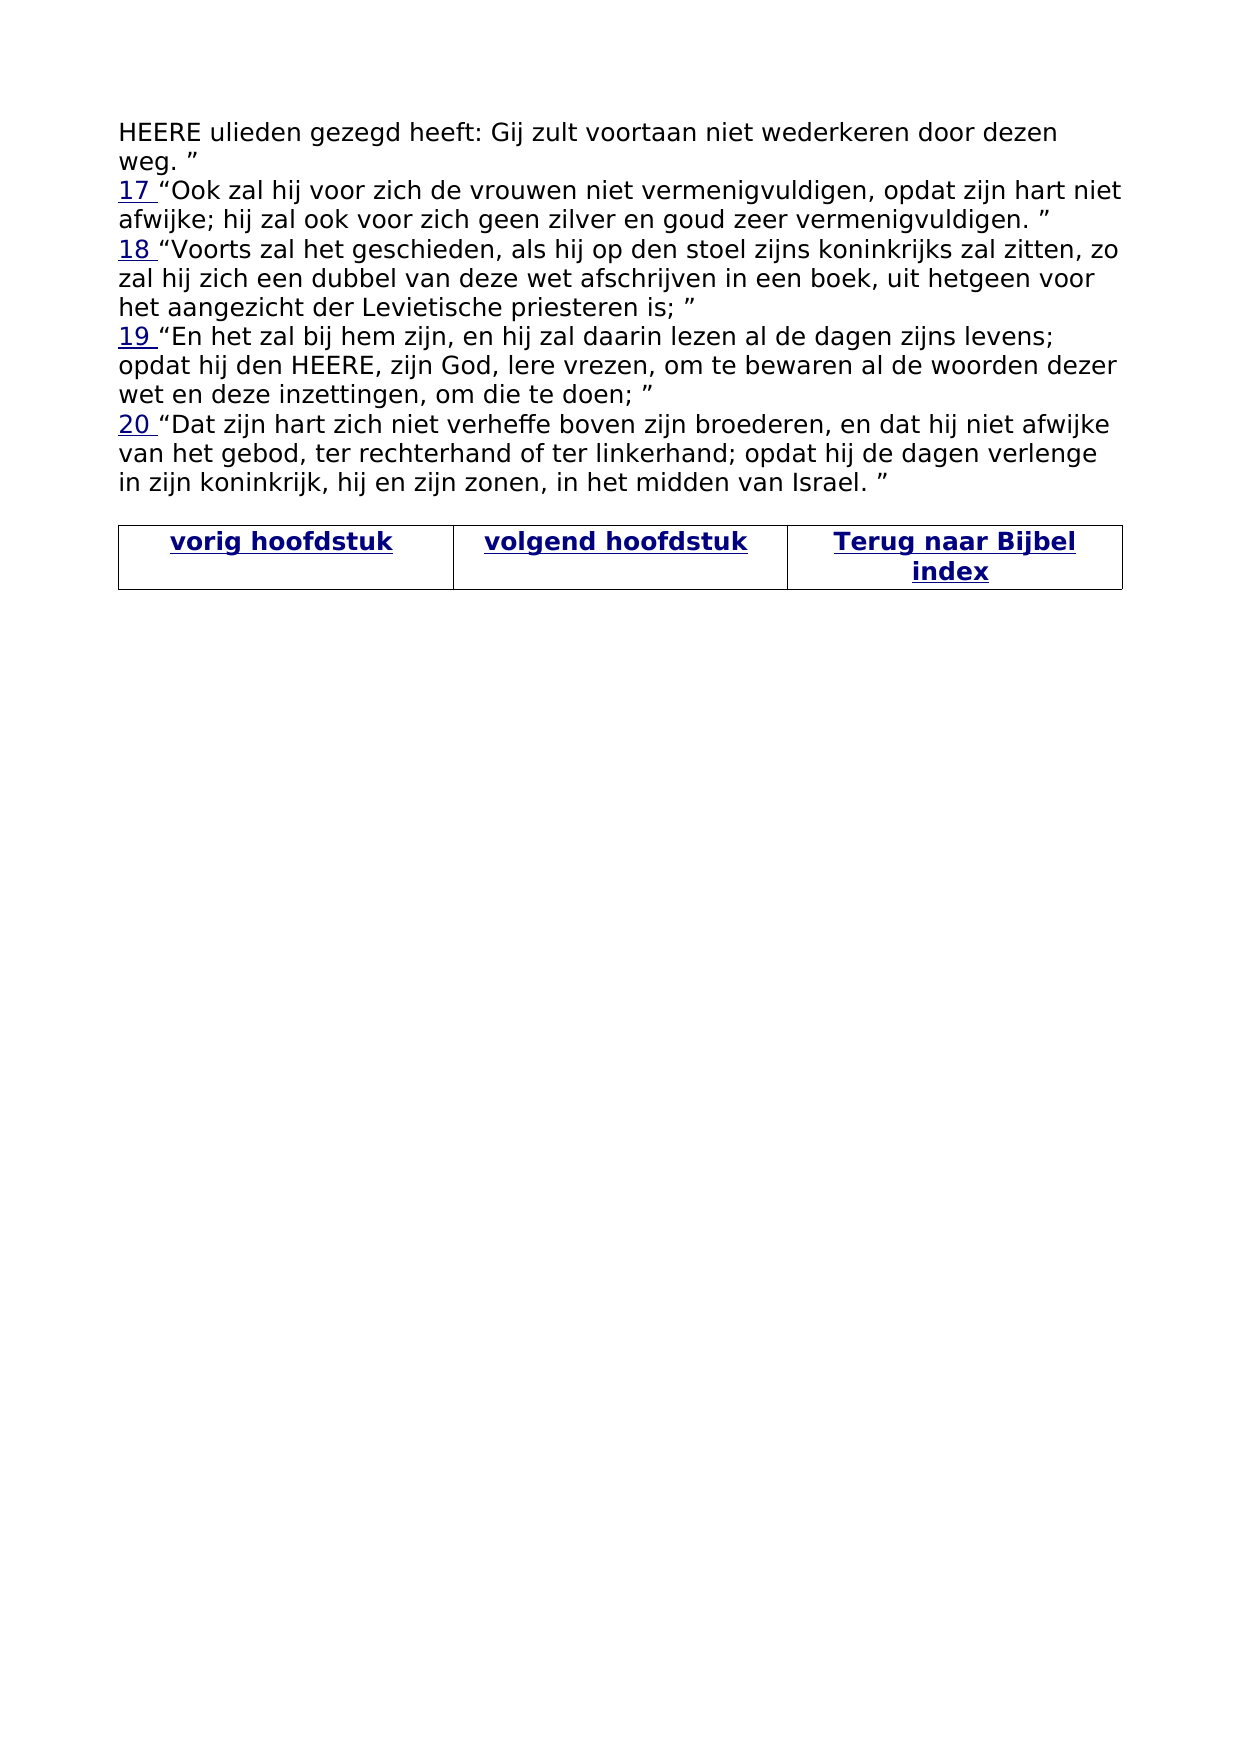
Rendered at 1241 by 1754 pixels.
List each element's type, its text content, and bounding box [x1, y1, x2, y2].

table_header Terug naar Bijbel index [788, 526, 1122, 589]
text HEERE ulieden gezegd heeft: Gij zult voortaan niet wederkeren door dezen weg. ” 17 “Ook zal hij voor zich de vrouwen niet vermenigvuldigen, opdat zijn hart niet afwijke; hij zal ook voor zich geen zilver en goud zeer vermenigvuldigen. ” 18 “Voorts zal het geschieden, als hij op den stoel zijns koninkrijks zal zitten, zo zal hij zich een dubbel van deze wet afschrijven in een boek, uit hetgeen voor het aangezicht der Levietische priesteren is; ” 19 “En het zal bij hem zijn, en hij zal daarin lezen al de dagen zijns levens; opdat hij den HEERE, zijn God, lere vrezen, om te bewaren al de woorden dezer wet en deze inzettingen, om die te doen; ” 20 “Dat zijn hart zich niet verheffe boven zijn broederen, en dat hij niet afwijke van het gebod, ter rechterhand of ter linkerhand; opdat hij de dagen verlenge in zijn koninkrijk, hij en zijn zonen, in het midden van Israel. ” [118, 118, 1122, 497]
table_header vorig hoofdstuk [119, 526, 453, 589]
table_header volgend hoofdstuk [454, 526, 787, 589]
